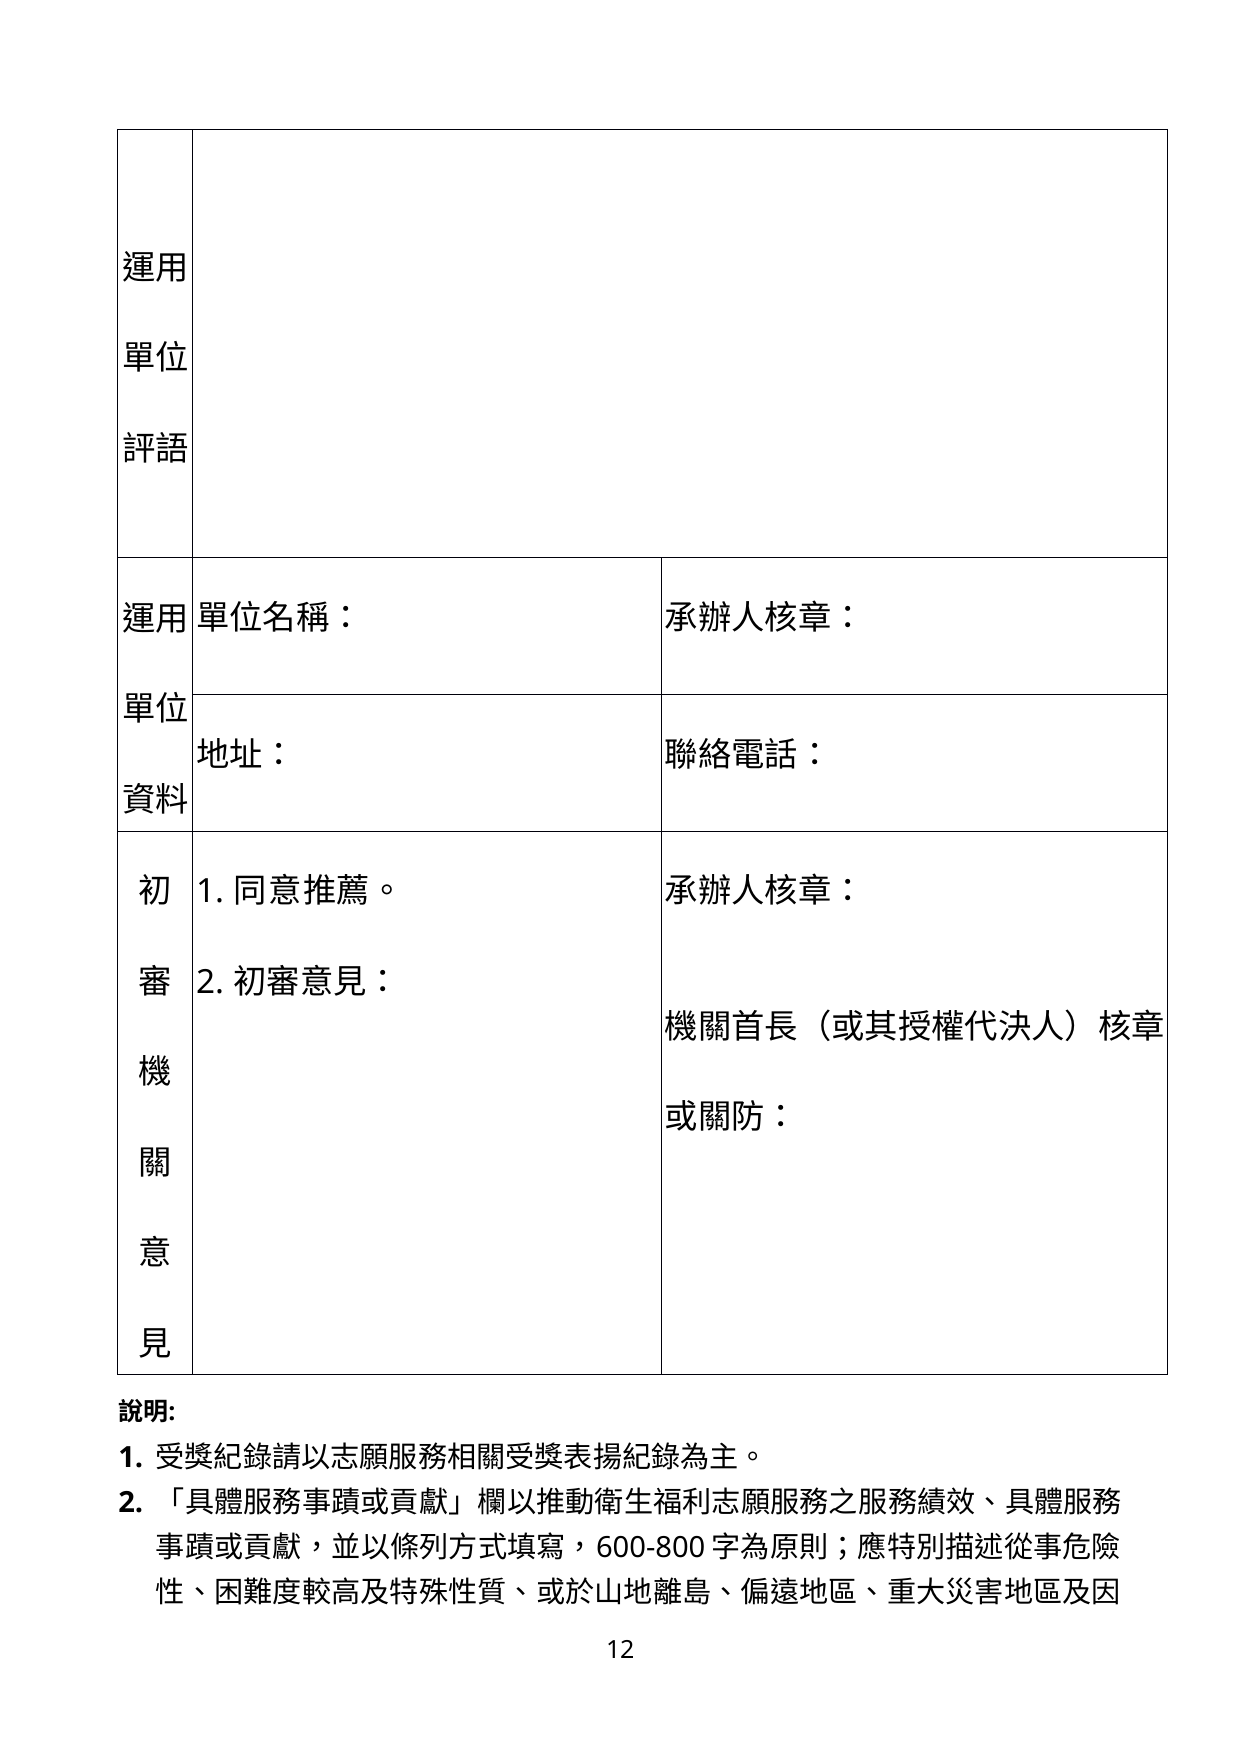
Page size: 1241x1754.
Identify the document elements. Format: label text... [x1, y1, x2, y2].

table_cell 承辦人核章： [662, 558, 1167, 694]
table_cell 運用單位評語 [118, 130, 192, 557]
table_cell 聯絡電話： [662, 695, 1167, 831]
list 受獎紀錄請以志願服務相關受獎表揚紀錄為主。 [118, 1420, 1122, 1466]
list 「具體服務事蹟或貢獻」欄以推動衛生福利志願服務之服務績效、具體服務事蹟或貢獻，並以條列方式填寫，600-800字為原則；應特別描述從事危險性、困難度較高及特殊性質、或於山地離島、偏遠地區、重大災害地區及因應COVID-19疫情配合政府在防疫前線提供衛生保健、社會福利之志願服務，及對事蹟發生之時間、地點、對象及事蹟內容均應具體說明。 [118, 1466, 1122, 1601]
table_cell 初 審 機 關 意 見 [118, 832, 192, 1374]
text 說明: [118, 1375, 1122, 1420]
table_cell 地址： [193, 695, 661, 831]
table_cell 運用單位資料 [118, 558, 192, 831]
table_cell 承辦人核章： 機關首長（或其授權代決人）核章 或關防： [662, 832, 1167, 1374]
table_cell [193, 130, 1167, 557]
table_cell 單位名稱： [193, 558, 661, 694]
table_cell 同意推薦。 初審意見： [193, 832, 661, 1374]
